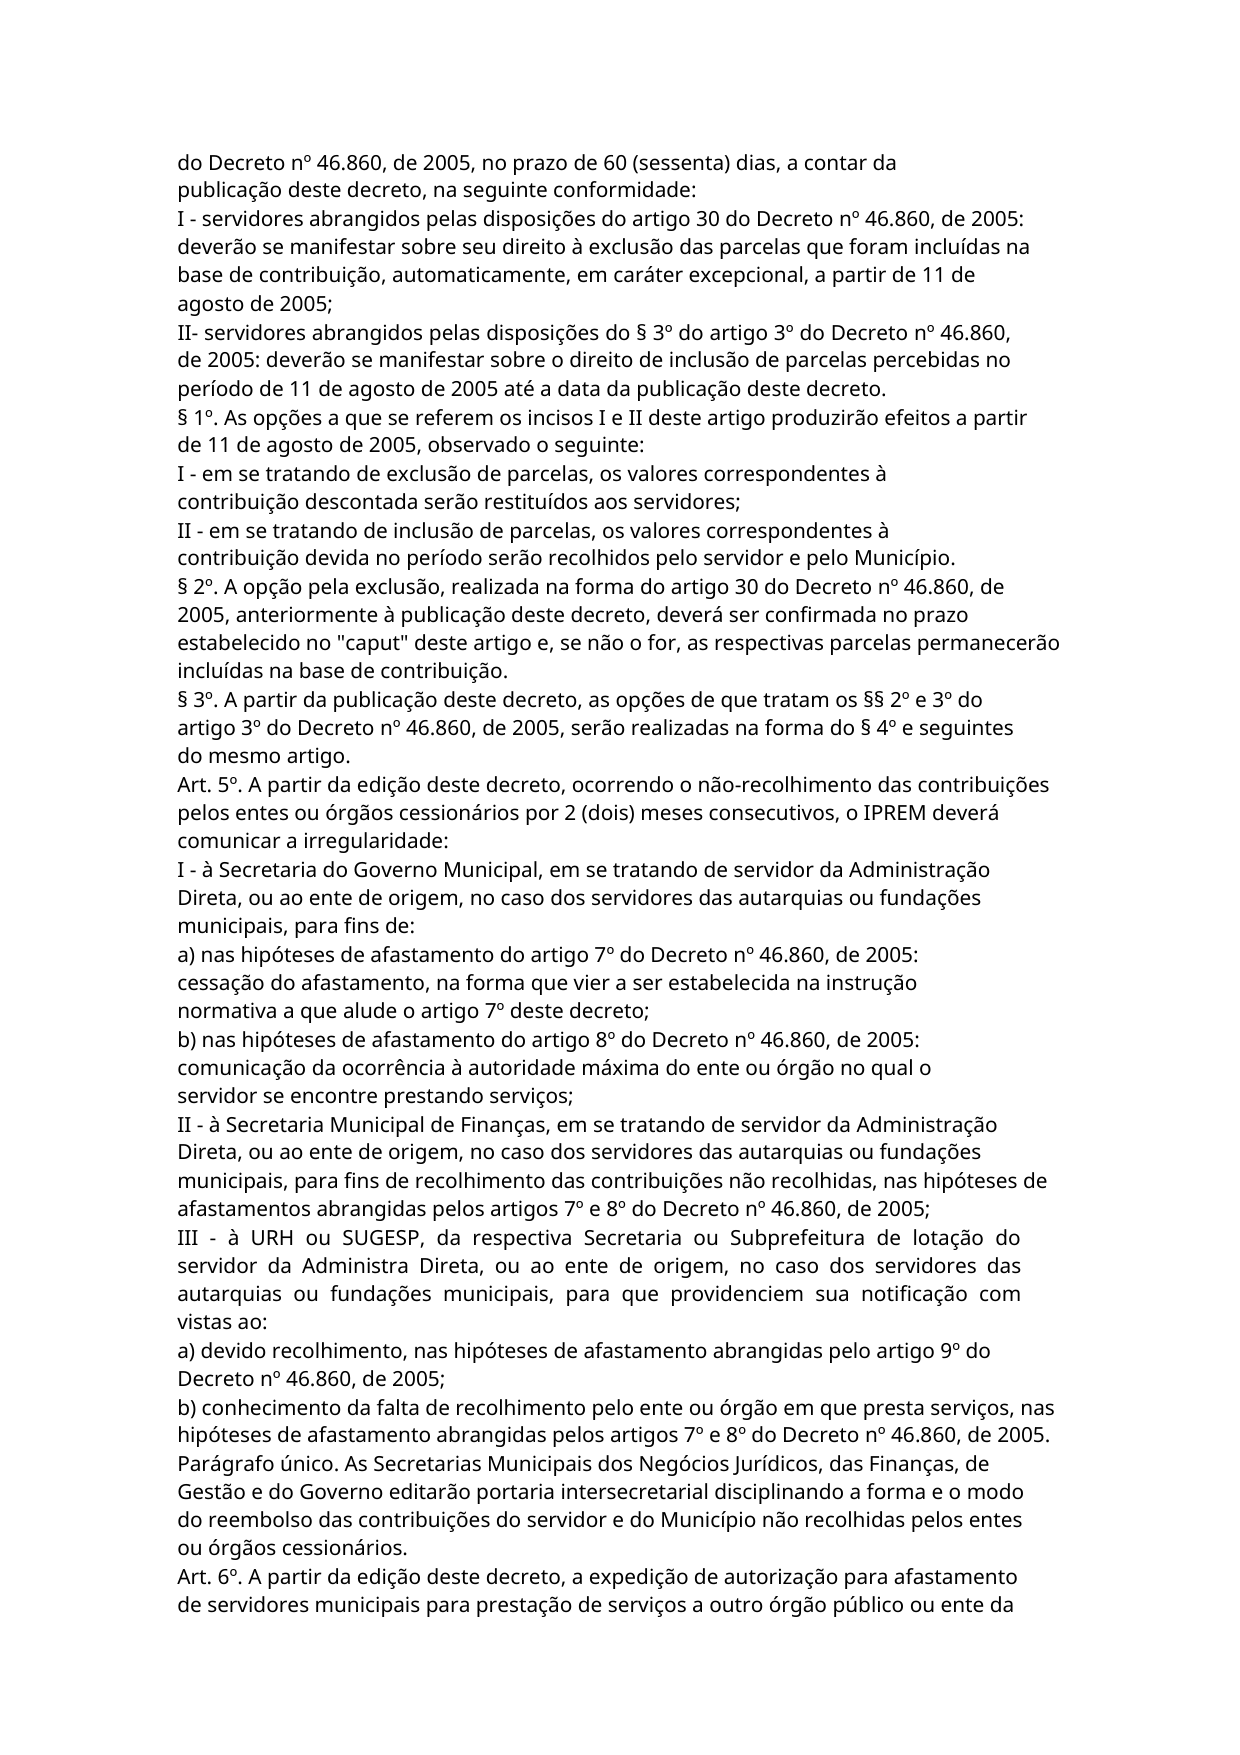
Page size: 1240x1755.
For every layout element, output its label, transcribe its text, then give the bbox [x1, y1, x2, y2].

text do Decreto nº 46.860, de 2005, no prazo de 60 (sessenta) dias, a contar da publicação deste decreto, na seguinte conformidade: [177, 147, 979, 204]
text § 3º. A partir da publicação deste decreto, as opções de que tratam os §§ 2º e 3º do artigo 3º do Decreto nº 46.860, de 2005, serão realizadas na forma do § 4º e seguintes do mesmo artigo. [177, 685, 1039, 770]
text a) devido recolhimento, nas hipóteses de afastamento abrangidas pelo artigo 9º do Decreto nº 46.860, de 2005; [177, 1336, 1054, 1392]
text Parágrafo único. As Secretarias Municipais dos Negócios Jurídicos, das Finanças, de Gestão e do Governo editarão portaria intersecretarial disciplinando a forma e o modo do reembolso das contribuições do servidor e do Município não recolhidas pelos entes ou órgãos cessionários. [177, 1449, 1054, 1562]
list - servidores abrangidos pelas disposições do § 3º do artigo 3º do Decreto nº 46.860, de 2005: deverão se manifestar sobre o direito de inclusão de parcelas percebidas no período de 11 de agosto de 2005 até a data da publicação deste decreto. [177, 317, 1012, 402]
text b) conhecimento da falta de recolhimento pelo ente ou órgão em que presta serviços, nas hipóteses de afastamento abrangidas pelos artigos 7º e 8º do Decreto nº 46.860, de 2005. [177, 1392, 1060, 1449]
text Art. 5º. A partir da edição deste decreto, ocorrendo o não-recolhimento das contribuições pelos entes ou órgãos cessionários por 2 (dois) meses consecutivos, o IPREM deverá comunicar a irregularidade: [177, 770, 1060, 855]
text b) nas hipóteses de afastamento do artigo 8º do Decreto nº 46.860, de 2005: comunicação da ocorrência à autoridade máxima do ente ou órgão no qual o servidor se encontre prestando serviços; [177, 1025, 999, 1109]
text § 1º. As opções a que se referem os incisos I e II deste artigo produzirão efeitos a partir de 11 de agosto de 2005, observado o seguinte: [177, 402, 1045, 459]
text a) nas hipóteses de afastamento do artigo 7º do Decreto nº 46.860, de 2005: cessação do afastamento, na forma que vier a ser estabelecida na instrução normativa a que alude o artigo 7º deste decreto; [177, 940, 997, 1024]
text II - à Secretaria Municipal de Finanças, em se tratando de servidor da Administração Direta, ou ao ente de origem, no caso dos servidores das autarquias ou fundações municipais, para fins de recolhimento das contribuições não recolhidas, nas hipóteses de afastamentos abrangidas pelos artigos 7º e 8º do Decreto nº 46.860, de 2005; [177, 1109, 1052, 1222]
text Art. 6º. A partir da edição deste decreto, a expedição de autorização para afastamento de servidores municipais para prestação de serviços a outro órgão público ou ente da [177, 1562, 1024, 1619]
text III - à URH ou SUGESP, da respectiva Secretaria ou Subprefeitura de lotação do servidor da Administra Direta, ou ao ente de origem, no caso dos servidores das autarquias ou fundações municipais, para que providenciem sua notificação com vistas ao: [177, 1223, 1022, 1336]
text § 2º. A opção pela exclusão, realizada na forma do artigo 30 do Decreto nº 46.860, de 2005, anteriormente à publicação deste decreto, deverá ser confirmada no prazo estabelecido no "caput" deste artigo e, se não o for, as respectivas parcelas permanecerão incluídas na base de contribuição. [177, 572, 1062, 685]
text II - em se tratando de inclusão de parcelas, os valores correspondentes à contribuição devida no período serão recolhidos pelo servidor e pelo Município. [177, 516, 1004, 572]
text I - em se tratando de exclusão de parcelas, os valores correspondentes à contribuição descontada serão restituídos aos servidores; [177, 459, 949, 515]
text I - servidores abrangidos pelas disposições do artigo 30 do Decreto nº 46.860, de 2005: deverão se manifestar sobre seu direito à exclusão das parcelas que foram incluídas na base de contribuição, automaticamente, em caráter excepcional, a partir de 11 de agosto de 2005; [177, 204, 1039, 317]
text I - à Secretaria do Governo Municipal, em se tratando de servidor da Administração Direta, ou ao ente de origem, no caso dos servidores das autarquias ou fundações municipais, para fins de: [177, 855, 1058, 939]
